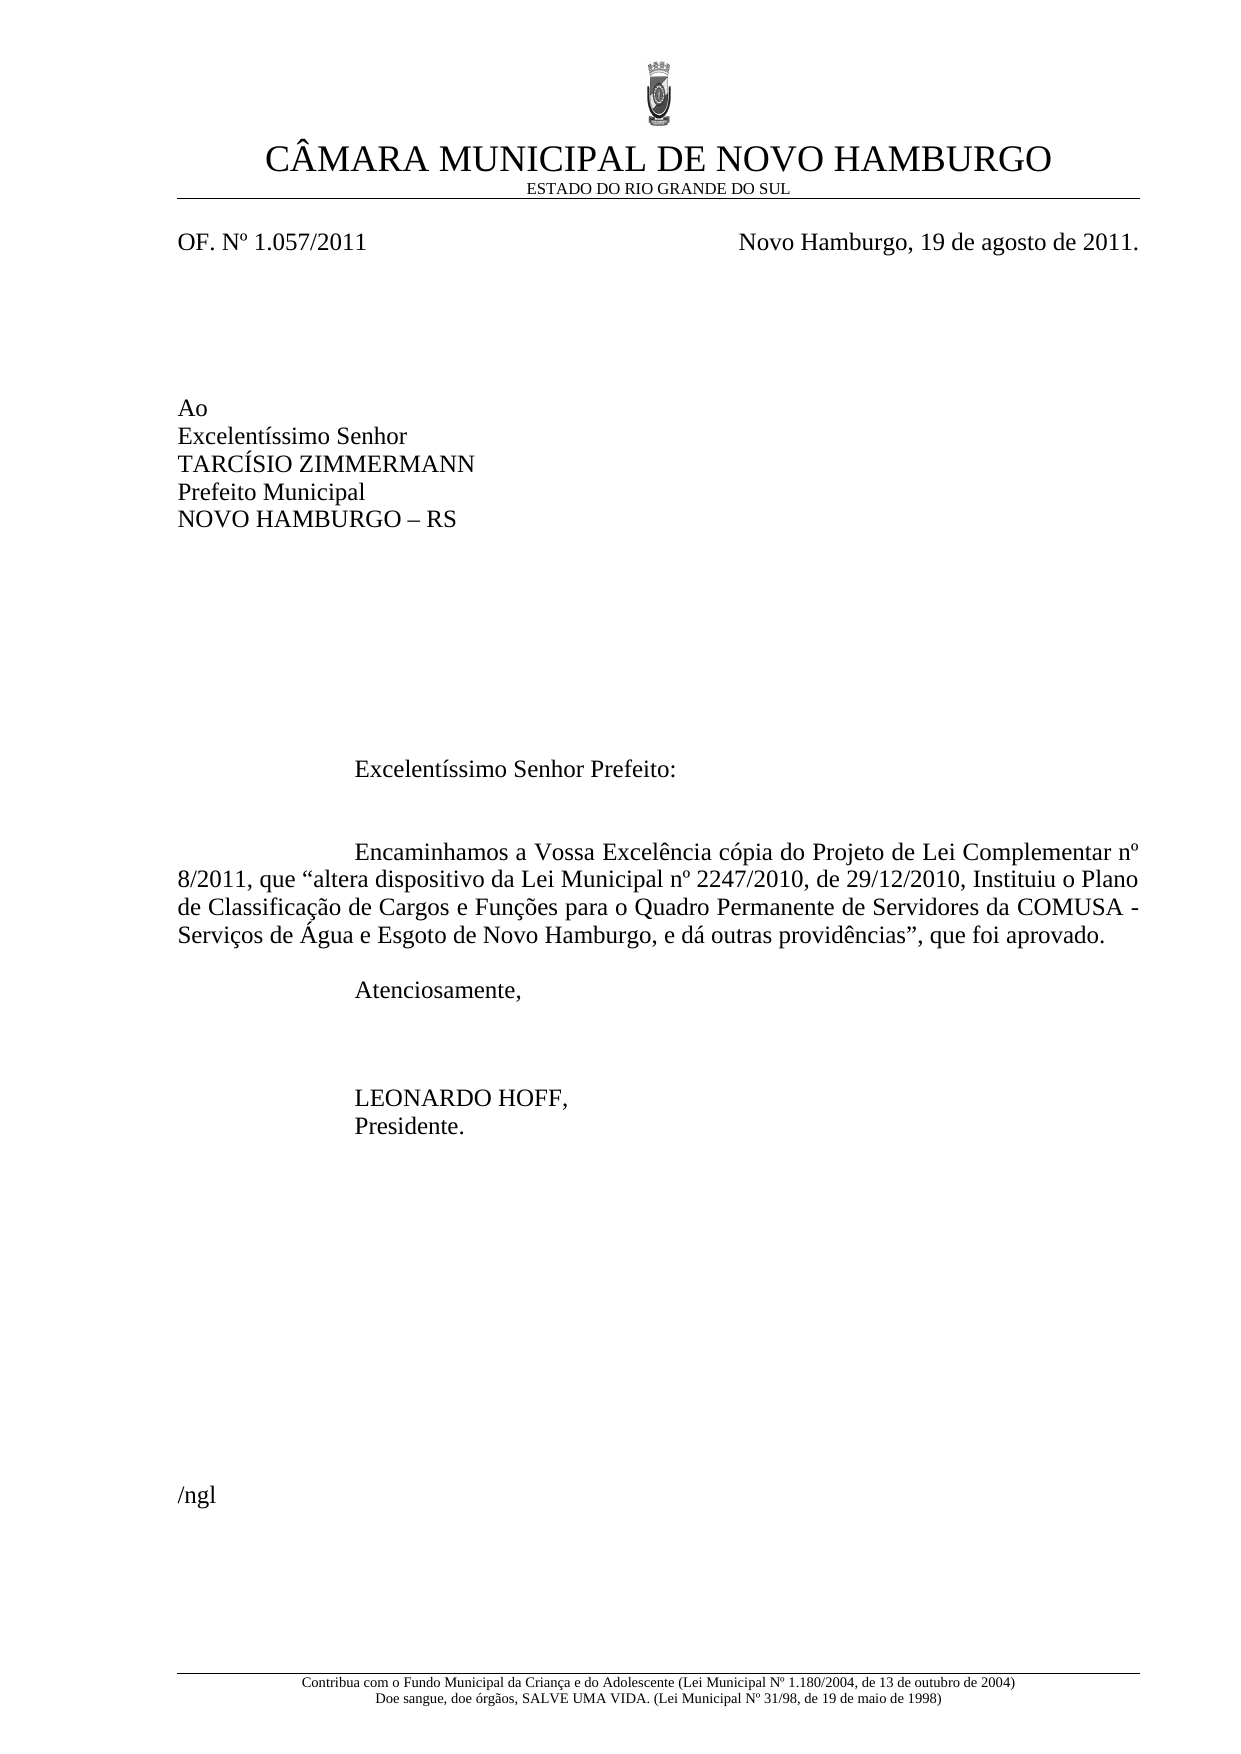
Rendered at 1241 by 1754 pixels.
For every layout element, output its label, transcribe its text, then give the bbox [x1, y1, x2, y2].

text Excelentíssimo Senhor Prefeito: [177, 755, 1140, 782]
text Presidente. [177, 1112, 1140, 1140]
text /ngl [177, 1481, 1140, 1509]
subtitle TARCÍSIO ZIMMERMANN [177, 450, 1140, 478]
text Ao [177, 394, 1140, 422]
subtitle OF. Nº 1.057/2011 Novo Hamburgo, 19 de agosto de 2011. [177, 228, 1140, 284]
text Encaminhamos a Vossa Excelência cópia do Projeto de Lei Complementar nº 8/2011, que “altera dispositivo da Lei Municipal nº 2247/2010, de 29/12/2010, Instituiu o Plano de Classificação de Cargos e Funções para o Quadro Permanente de Servidores da COMUSA - Serviços de Água e Esgoto de Novo Hamburgo, e dá outras providências”, que foi aprovado. [177, 838, 1140, 949]
text Atenciosamente, [177, 976, 1140, 1004]
text LEONARDO HOFF, [177, 1084, 1140, 1112]
text NOVO HAMBURGO – RS [177, 505, 1140, 533]
text Excelentíssimo Senhor [177, 422, 1140, 450]
text Prefeito Municipal [177, 478, 1140, 505]
